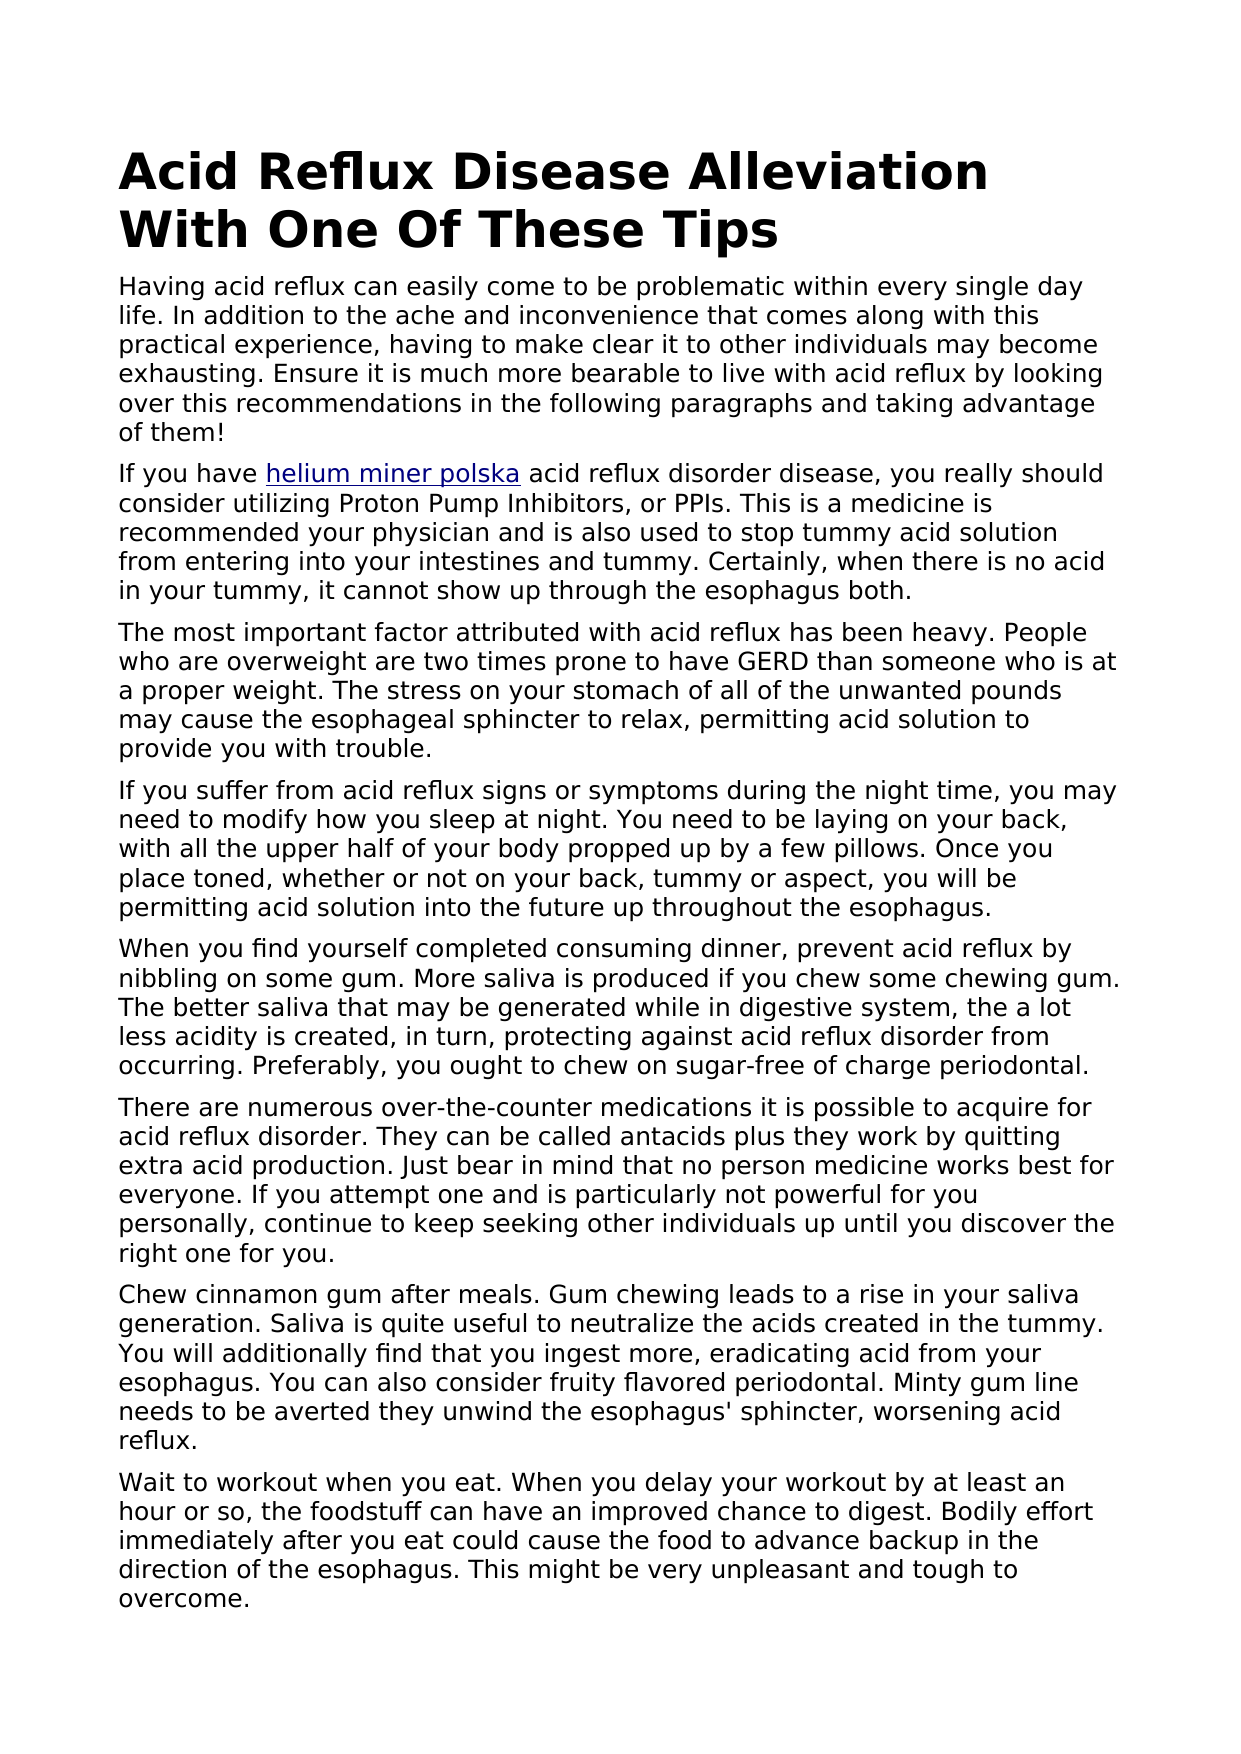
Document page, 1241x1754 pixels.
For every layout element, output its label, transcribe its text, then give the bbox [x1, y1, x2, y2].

text There are numerous over-the-counter medications it is possible to acquire for acid reflux disorder. They can be called antacids plus they work by quitting extra acid production. Just bear in mind that no person medicine works best for everyone. If you attempt one and is particularly not powerful for you personally, continue to keep seeking other individuals up until you discover the right one for you. [118, 1093, 1122, 1268]
text If you suffer from acid reflux signs or symptoms during the night time, you may need to modify how you sleep at night. You need to be laying on your back, with all the upper half of your body propped up by a few pillows. Once you place toned, whether or not on your back, tummy or aspect, you will be permitting acid solution into the future up throughout the esophagus. [118, 776, 1122, 922]
subtitle Acid Reflux Disease Alleviation With One Of These Tips [118, 143, 1122, 259]
text Having acid reflux can easily come to be problematic within every single day life. In addition to the ache and inconvenience that comes along with this practical experience, having to make clear it to other individuals may become exhausting. Ensure it is much more bearable to live with acid reflux by looking over this recommendations in the following paragraphs and taking advantage of them! [118, 272, 1122, 447]
text Wait to workout when you eat. When you delay your workout by at least an hour or so, the foodstuff can have an improved chance to digest. Bodily effort immediately after you eat could cause the food to advance backup in the direction of the esophagus. This might be very unpleasant and tough to overcome. [118, 1468, 1122, 1614]
text When you find yourself completed consuming dinner, prevent acid reflux by nibbling on some gum. More saliva is produced if you chew some chewing gum. The better saliva that may be generated while in digestive system, the a lot less acidity is created, in turn, protecting against acid reflux disorder from occurring. Preferably, you ought to chew on sugar-free of charge periodontal. [118, 934, 1122, 1080]
text If you have helium miner polska acid reflux disorder disease, you really should consider utilizing Proton Pump Inhibitors, or PPIs. This is a medicine is recommended your physician and is also used to stop tummy acid solution from entering into your intestines and tummy. Certainly, when there is no acid in your tummy, it cannot show up through the esophagus both. [118, 459, 1122, 605]
text Chew cinnamon gum after meals. Gum chewing leads to a rise in your saliva generation. Saliva is quite useful to neutralize the acids created in the tummy. You will additionally find that you ingest more, eradicating acid from your esophagus. You can also consider fruity flavored periodontal. Minty gum line needs to be averted they unwind the esophagus' sphincter, worsening acid reflux. [118, 1280, 1122, 1455]
text The most important factor attributed with acid reflux has been heavy. People who are overweight are two times prone to have GERD than someone who is at a proper weight. The stress on your stomach of all of the unwanted pounds may cause the esophageal sphincter to relax, permitting acid solution to provide you with trouble. [118, 618, 1122, 764]
